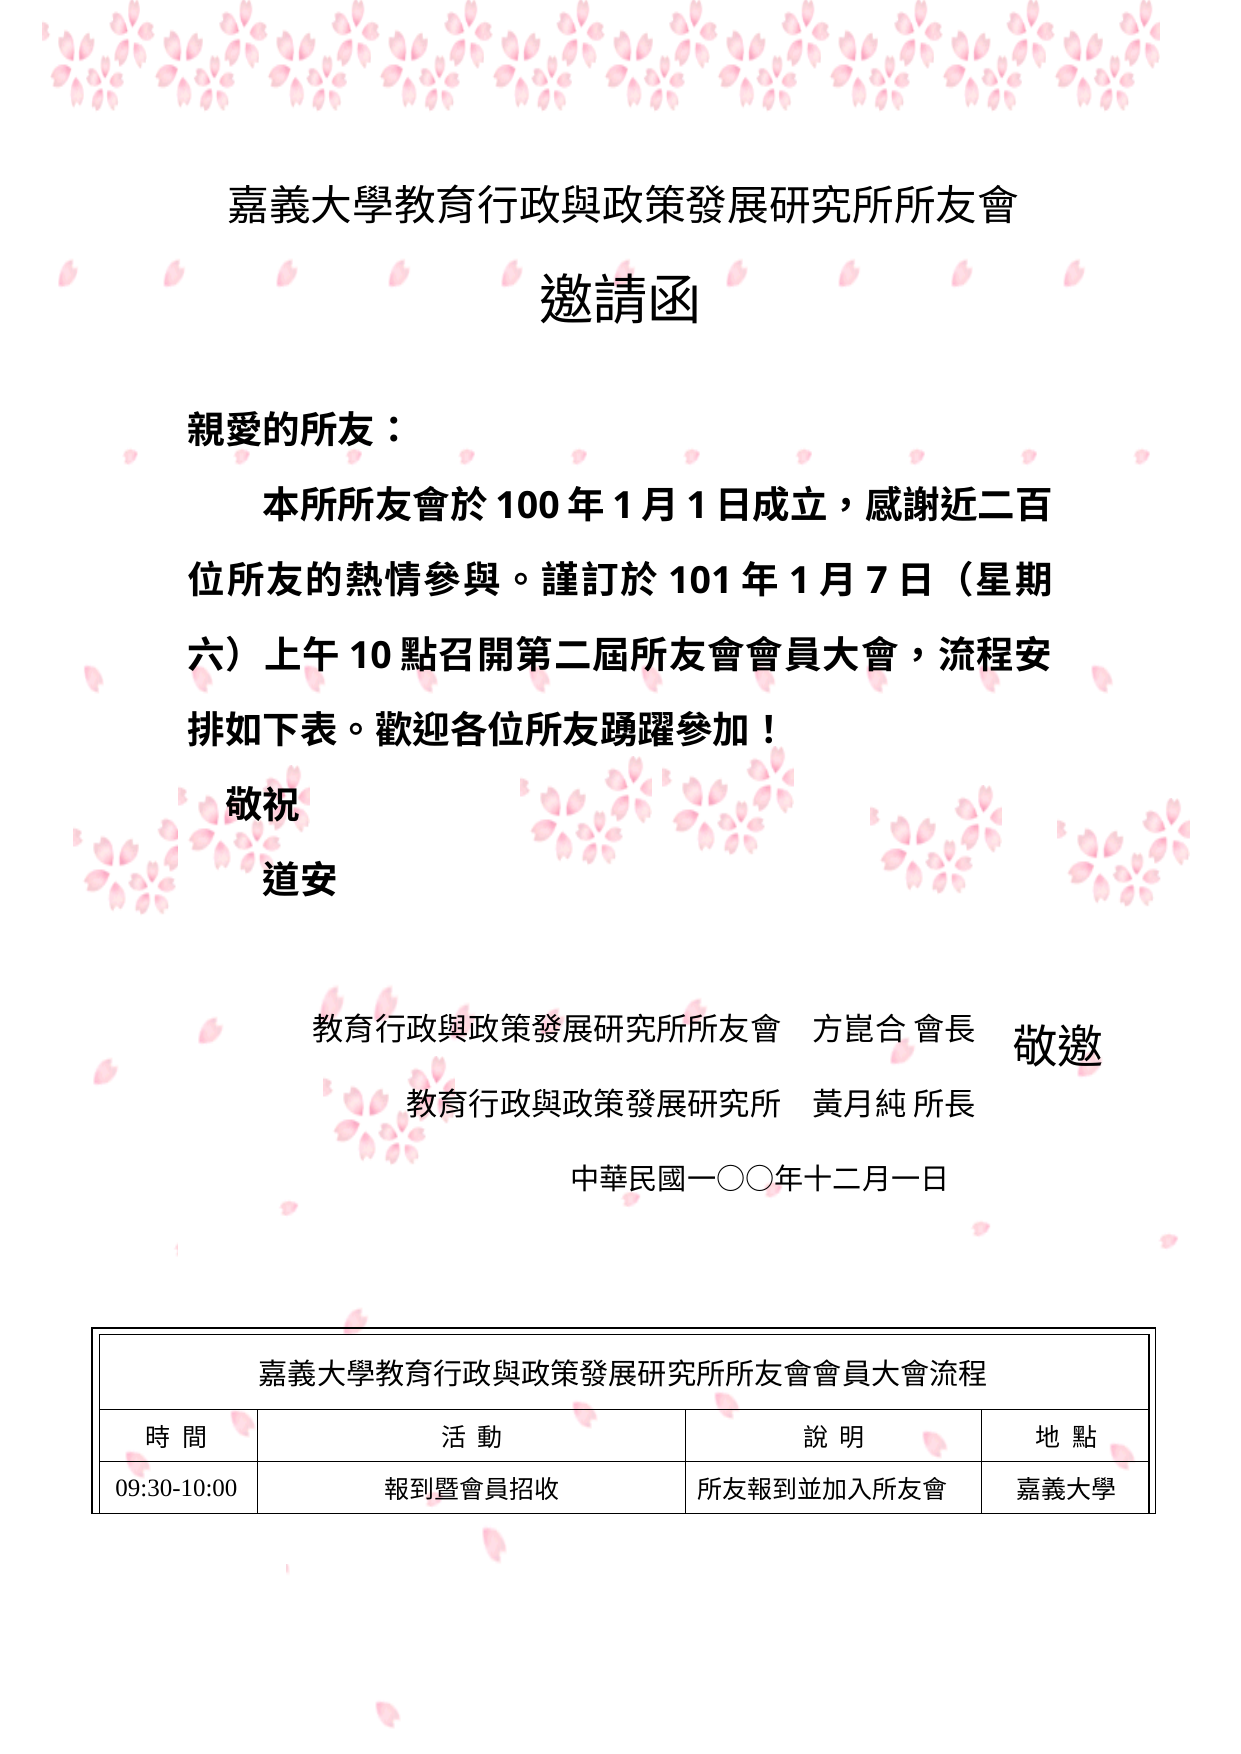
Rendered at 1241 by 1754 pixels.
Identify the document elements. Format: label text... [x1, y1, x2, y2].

text 教育行政與政策發展研究所 黃月純 所長 [652, 1064, 662, 1139]
picture [662, 1462, 685, 1513]
text 道安 [310, 839, 520, 914]
text 教育行政與政策發展研究所 黃月純 所長 [1002, 1064, 1057, 1139]
text 道安 [652, 839, 662, 914]
text 道安 [314, 880, 323, 885]
table_cell 報到暨會員招收 [652, 1462, 662, 1513]
picture [686, 1410, 794, 1461]
picture [870, 1168, 884, 1173]
picture [982, 1462, 1002, 1513]
picture [645, 1019, 652, 1025]
picture [1057, 1462, 1148, 1513]
table_cell 地 點 [1002, 1410, 1057, 1461]
text 敬祝 [1002, 824, 1053, 839]
picture [662, 1410, 685, 1461]
text 教育行政與政策發展研究所所友會 方崑合 會長 [1002, 989, 1057, 1064]
picture [686, 1462, 794, 1513]
table_cell 說 明 [794, 1410, 870, 1461]
text 教育行政與政策發展研究所所友會 方崑合 會長 [794, 989, 870, 1064]
picture [100, 1410, 257, 1461]
text 道安 [1002, 839, 1053, 914]
picture [1057, 1410, 1148, 1461]
picture [100, 1335, 652, 1409]
picture [870, 1462, 981, 1513]
text 道安 [794, 839, 870, 914]
picture [982, 1410, 1002, 1461]
text 敬祝 [652, 824, 662, 839]
table_cell 嘉義大學 民雄校區 教育館 [1002, 1462, 1057, 1513]
text 道安 [310, 869, 330, 876]
text 中華民國一○○年十二月一日 [794, 1139, 870, 1214]
picture [42, 0, 1190, 1754]
text 教育行政與政策發展研究所所友會 方崑合 會長 [652, 989, 662, 1064]
text 中華民國一○○年十二月一日 [1002, 1139, 1053, 1214]
picture [634, 1174, 642, 1179]
table_cell 所友報到並加入所友會 [794, 1462, 870, 1513]
picture [100, 1462, 257, 1513]
picture [870, 1329, 1002, 1334]
picture [645, 1181, 652, 1189]
table_header 嘉義大學教育行政與政策發展研究所所友會會員大會流程 [1002, 1335, 1057, 1409]
picture [870, 1335, 1002, 1409]
picture [662, 1514, 794, 1546]
picture [662, 1335, 794, 1409]
picture [644, 1174, 652, 1179]
picture [870, 1514, 1002, 1585]
picture [640, 1100, 652, 1107]
picture [93, 1329, 652, 1513]
picture [870, 1410, 981, 1461]
text 中華民國一○○年十二月一日 [652, 1139, 662, 1214]
picture [662, 1329, 794, 1334]
picture [1057, 1335, 1148, 1409]
table_cell 地 點 [1048, 1432, 1057, 1446]
text 教育行政與政策發展研究所 黃月純 所長 [794, 1064, 870, 1139]
table_header 嘉義大學教育行政與政策發展研究所所友會會員大會流程 [794, 1335, 870, 1409]
text 敬祝 [310, 824, 520, 839]
picture [258, 1462, 652, 1513]
picture [258, 1410, 652, 1461]
text 敬祝 [794, 824, 870, 839]
picture [634, 1168, 650, 1172]
picture [870, 1175, 884, 1180]
table_cell 活 動 [652, 1410, 662, 1461]
picture [1057, 1329, 1155, 1513]
picture [662, 1168, 682, 1188]
